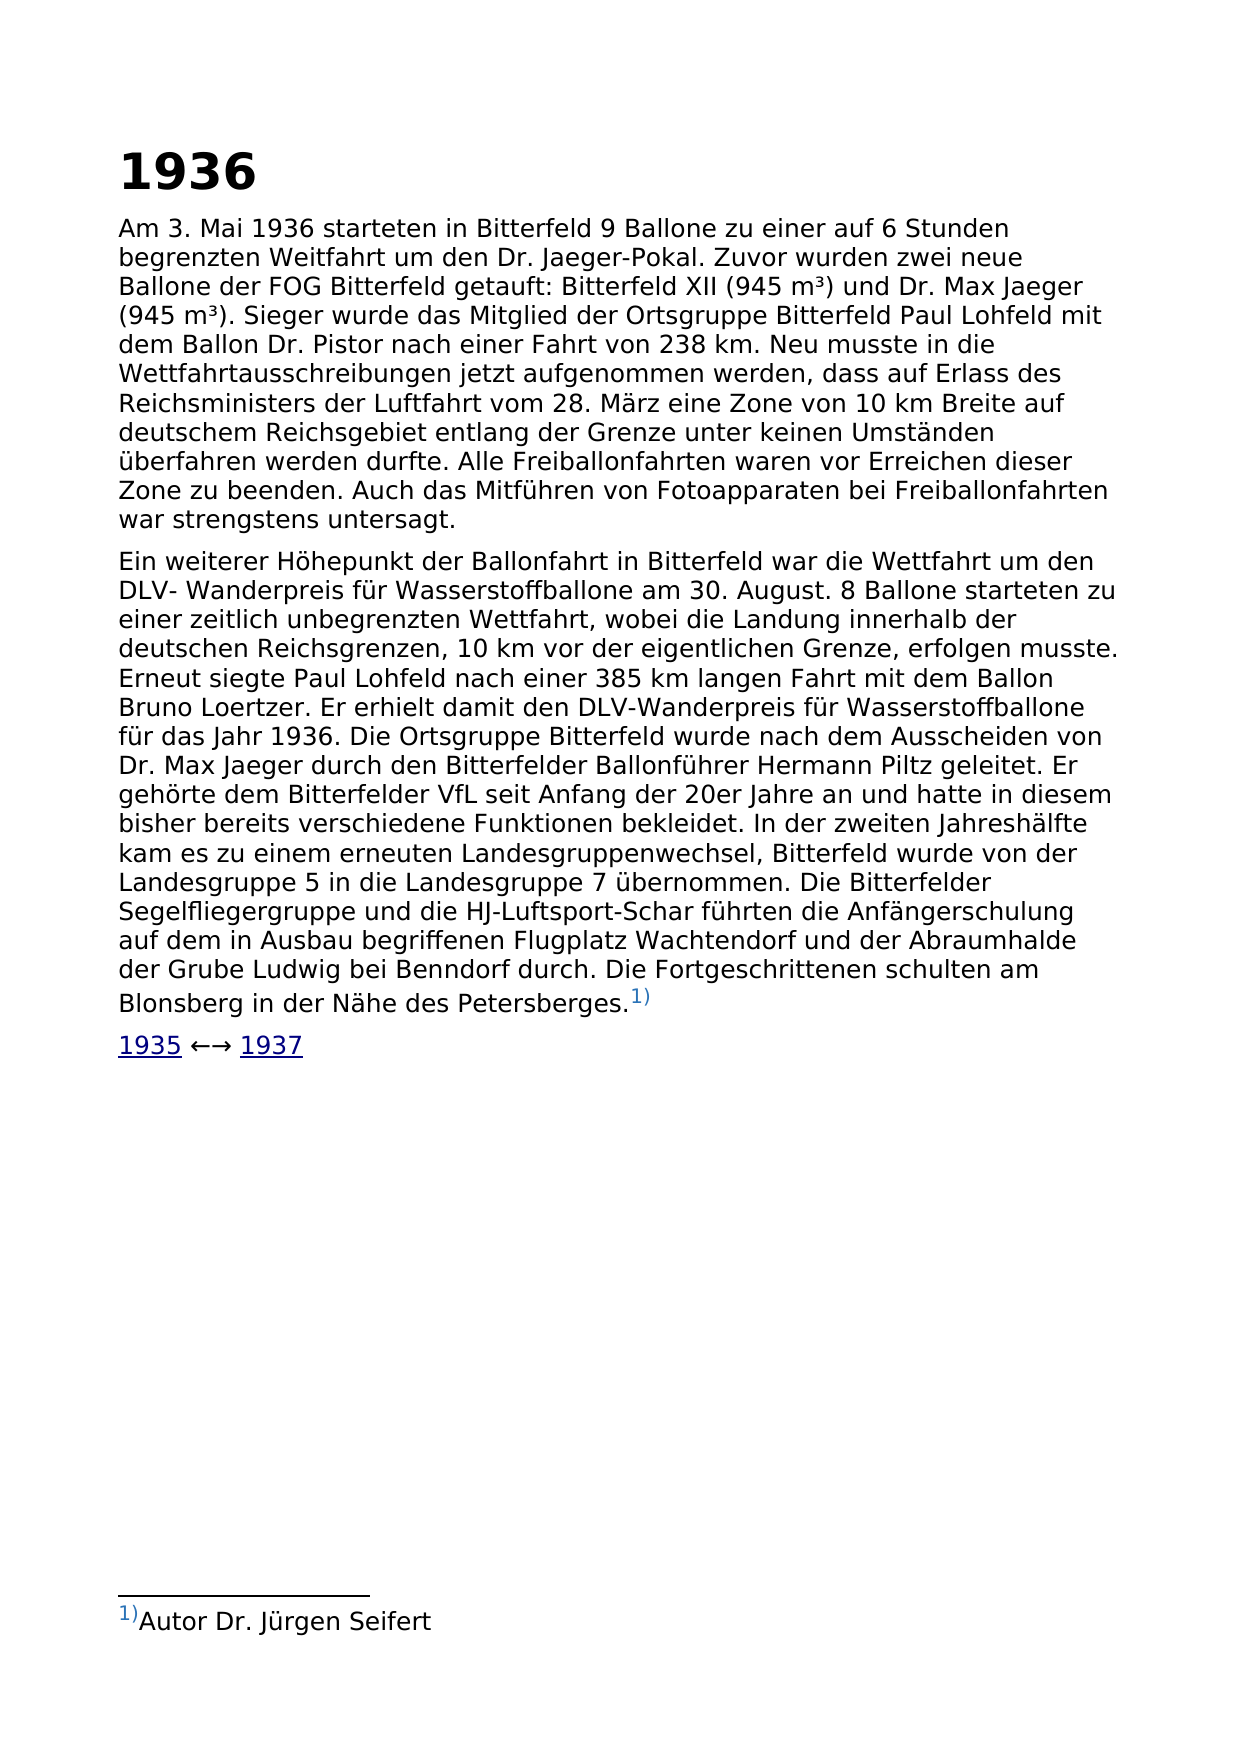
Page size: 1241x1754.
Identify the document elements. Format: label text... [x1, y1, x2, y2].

text Am 3. Mai 1936 starteten in Bitterfeld 9 Ballone zu einer auf 6 Stunden begrenzten Weitfahrt um den Dr. Jaeger-Pokal. Zuvor wurden zwei neue Ballone der FOG Bitterfeld getauft: Bitterfeld XII (945 m³) und Dr. Max Jaeger (945 m³). Sieger wurde das Mitglied der Ortsgruppe Bitterfeld Paul Lohfeld mit dem Ballon Dr. Pistor nach einer Fahrt von 238 km. Neu musste in die Wettfahrtausschreibungen jetzt aufgenommen werden, dass auf Erlass des Reichsministers der Luftfahrt vom 28. März eine Zone von 10 km Breite auf deutschem Reichsgebiet entlang der Grenze unter keinen Umständen überfahren werden durfte. Alle Freiballonfahrten waren vor Erreichen dieser Zone zu beenden. Auch das Mitführen von Fotoapparaten bei Freiballonfahrten war strengstens untersagt. [118, 214, 1122, 535]
text Autor Dr. Jürgen Seifert [118, 1602, 1122, 1636]
text Ein weiterer Höhepunkt der Ballonfahrt in Bitterfeld war die Wettfahrt um den DLV- Wanderpreis für Wasserstoffballone am 30. August. 8 Ballone starteten zu einer zeitlich unbegrenzten Wettfahrt, wobei die Landung innerhalb der deutschen Reichsgrenzen, 10 km vor der eigentlichen Grenze, erfolgen musste. Erneut siegte Paul Lohfeld nach einer 385 km langen Fahrt mit dem Ballon Bruno Loertzer. Er erhielt damit den DLV-Wanderpreis für Wasserstoffballone für das Jahr 1936. Die Ortsgruppe Bitterfeld wurde nach dem Ausscheiden von Dr. Max Jaeger durch den Bitterfelder Ballonführer Hermann Piltz geleitet. Er gehörte dem Bitterfelder VfL seit Anfang der 20er Jahre an und hatte in diesem bisher bereits verschiedene Funktionen bekleidet. In der zweiten Jahreshälfte kam es zu einem erneuten Landesgruppenwechsel, Bitterfeld wurde von der Landesgruppe 5 in die Landesgruppe 7 übernommen. Die Bitterfelder Segelfliegergruppe und die HJ-Luftsport-Schar führten die Anfängerschulung auf dem in Ausbau begriffenen Flugplatz Wachtendorf und der Abraumhalde der Grube Ludwig bei Benndorf durch. Die Fortgeschrittenen schulten am Blonsberg in der Nähe des Petersberges. [118, 547, 1122, 1019]
subtitle 1936 [118, 143, 1122, 201]
text 1935 ←→ 1937 [118, 1031, 1122, 1060]
